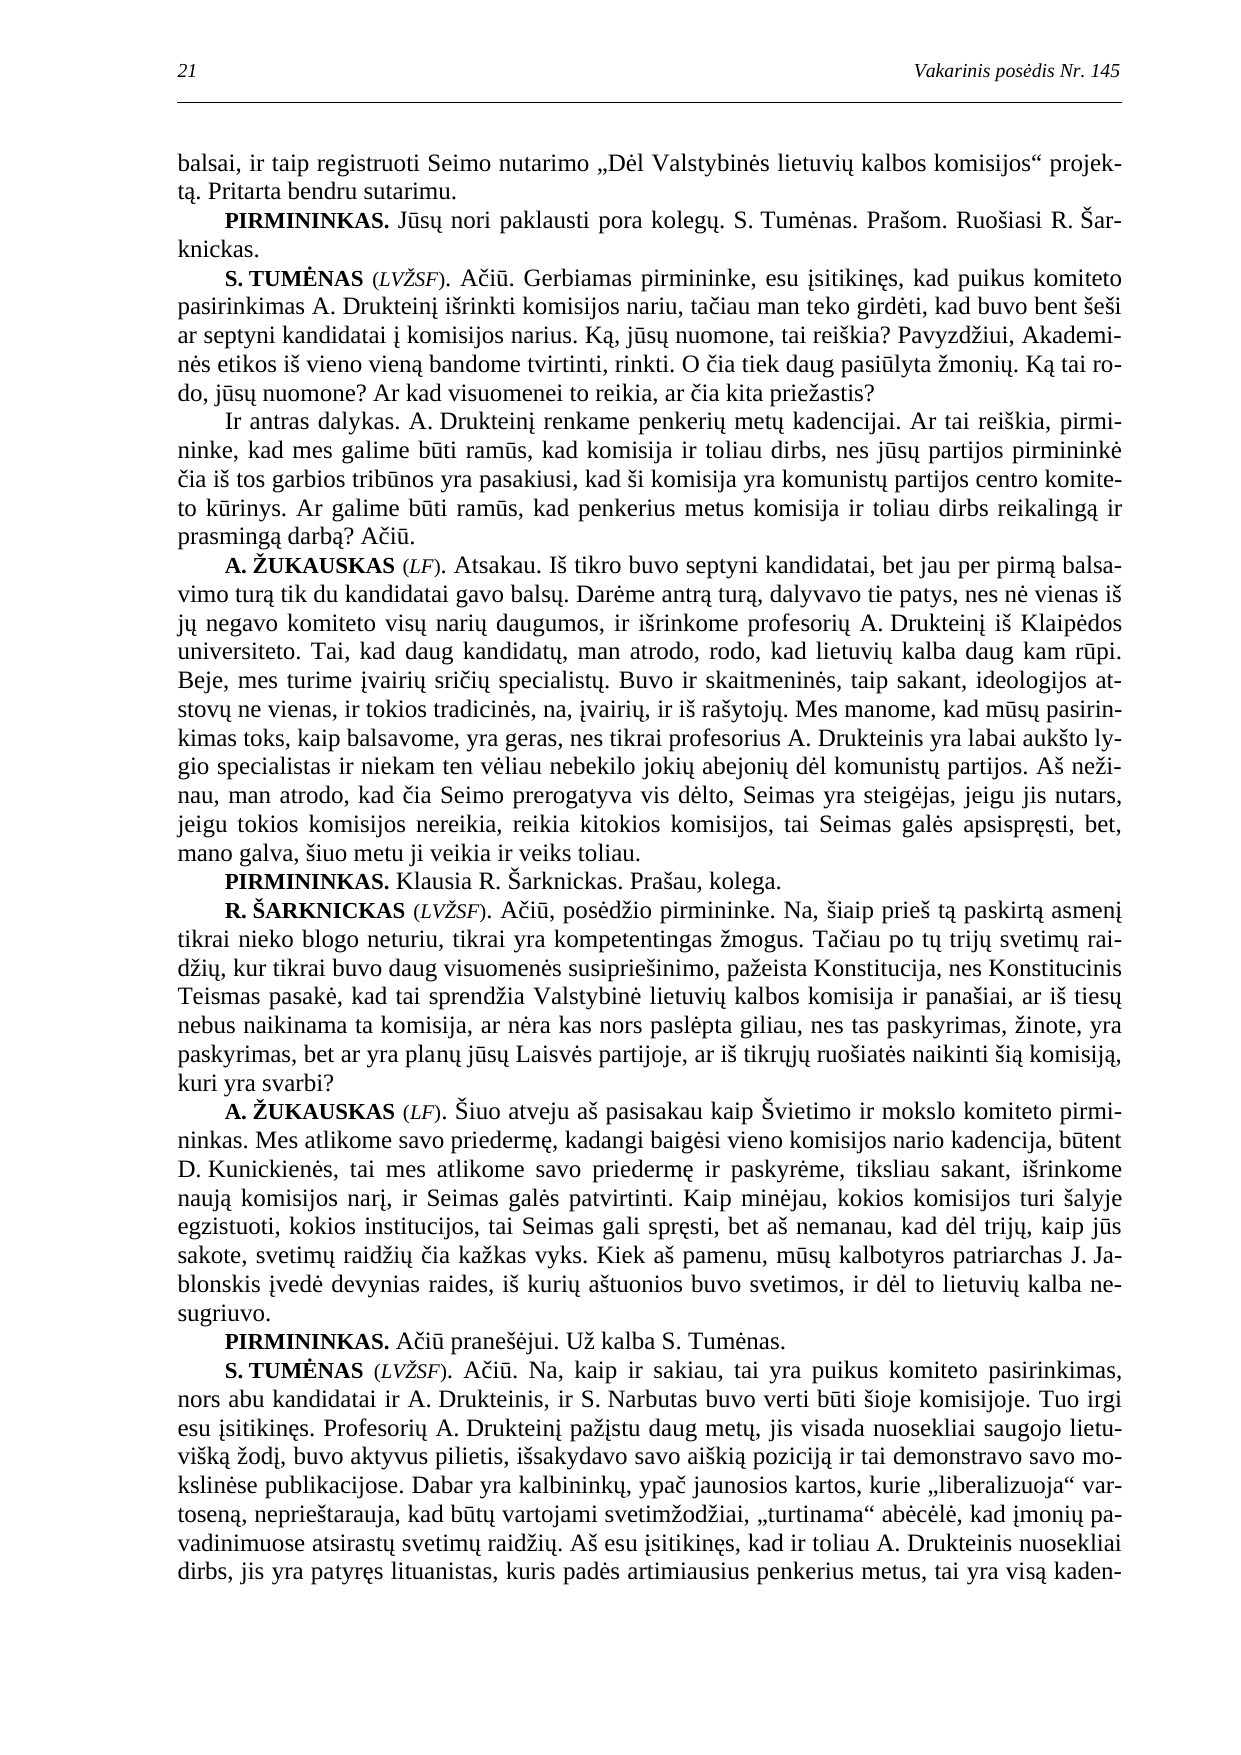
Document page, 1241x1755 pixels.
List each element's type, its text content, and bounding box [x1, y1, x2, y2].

text S. TUMĖNAS (LVŽSF). Ačiū. Ger­bia­mas pir­mi­nin­ke, esu įsi­ti­ki­nęs, kad pui­kus ko­mi­te­to pa­si­rin­ki­mas A. Druk­tei­nį iš­rink­ti ko­mi­si­jos na­riu, ta­čiau man te­ko gir­dė­ti, kad bu­vo bent še­ši ar sep­ty­ni kan­di­da­tai į ko­mi­si­jos na­rius. Ką, jū­sų nuo­mo­ne, tai reiš­kia? Pa­vyz­džiui, Aka­de­mi­nės eti­kos iš vie­no vie­ną ban­do­me tvir­tin­ti, rink­ti. O čia tiek daug pa­siū­ly­ta žmo­nių. Ką tai ro­do, jū­sų nuo­mo­ne? Ar kad vi­suo­me­nei to rei­kia, ar čia ki­ta prie­žas­tis? [177, 263, 1122, 406]
text R. ŠARKNICKAS (LVŽSF). Ačiū, po­sė­džio pir­mi­nin­ke. Na, šiaip prieš tą pa­skir­tą as­me­nį tik­rai nie­ko blo­go ne­tu­riu, tik­rai yra kom­pe­ten­tin­gas žmo­gus. Ta­čiau po tų tri­jų sve­ti­mų rai­džių, kur tik­rai bu­vo daug vi­suo­me­nės su­si­prie­ši­ni­mo, pa­žeis­ta Kon­sti­tu­ci­ja, nes Kon­sti­tu­ci­nis Teis­mas pa­sa­kė, kad tai spren­džia Vals­ty­bi­nė lie­tu­vių kal­bos ko­mi­si­ja ir pa­na­šiai, ar iš tie­sų ne­bus nai­ki­na­ma ta ko­mi­si­ja, ar nė­ra kas nors pa­slėp­ta gi­liau, nes tas pa­sky­ri­mas, ži­no­te, yra pa­sky­ri­mas, bet ar yra pla­nų jū­sų Lais­vės par­ti­jo­je, ar iš tik­rų­jų ruo­šia­tės nai­kin­ti šią ko­mi­si­ją, ku­ri yra svar­bi? [177, 895, 1122, 1096]
text Ir ant­ras da­ly­kas. A. Druk­tei­nį ren­ka­me pen­ke­rių me­tų ka­den­ci­jai. Ar tai reiš­kia, pir­mi­nin­ke, kad mes ga­li­me bū­ti ra­mūs, kad ko­mi­si­ja ir to­liau dirbs, nes jū­sų par­ti­jos pir­mi­nin­kė čia iš tos gar­bios tri­bū­nos yra pa­sa­kiu­si, kad ši ko­mi­si­ja yra ko­mu­nis­tų par­ti­jos cen­tro ko­mi­te­to kū­ri­nys. Ar ga­li­me bū­ti ra­mūs, kad pen­ke­rius me­tus ko­mi­si­ja ir to­liau dirbs rei­ka­lin­gą ir pras­min­gą dar­bą? Ačiū. [177, 406, 1122, 550]
text bal­sai, ir taip re­gist­ruo­ti Sei­mo nu­ta­ri­mo „Dėl Vals­ty­bi­nės lie­tu­vių kal­bos ko­mi­si­jos“ pro­jek­tą. Pri­tar­ta ben­dru su­ta­ri­mu. [177, 148, 1122, 205]
text A. ŽUKAUSKAS (LF). At­sa­kau. Iš tik­ro bu­vo sep­ty­ni kan­di­da­tai, bet jau per pir­mą bal­sa­vi­mo tu­rą tik du kan­di­da­tai ga­vo bal­sų. Da­rė­me an­trą tu­rą, da­ly­va­vo tie pa­tys, nes nė vie­nas iš jų ne­ga­vo ko­mi­te­to vi­sų na­rių dau­gu­mos, ir iš­rin­ko­me pro­fe­so­rių A. Druk­tei­nį iš Klai­pė­dos uni­ver­si­te­to. Tai, kad daug kan­di­da­tų, man at­ro­do, ro­do, kad lie­tu­vių kal­ba daug kam rū­pi. Be­je, mes tu­ri­me įvai­rių sri­čių spe­cia­lis­tų. Bu­vo ir skait­me­ni­nės, taip sa­kant, ide­o­lo­gi­jos at­sto­vų ne vie­nas, ir to­kios tra­di­ci­nės, na, įvai­rių, ir iš ra­šy­to­jų. Mes ma­no­me, kad mū­sų pa­si­rin­ki­mas toks, kaip bal­sa­vo­me, yra ge­ras, nes tik­rai pro­fe­so­rius A. Druk­tei­nis yra la­bai aukš­to ly­gio spe­cia­lis­tas ir nie­kam ten vė­liau ne­be­ki­lo jo­kių abe­jo­nių dėl ko­mu­nis­tų par­ti­jos. Aš ne­ži­nau, man at­ro­do, kad čia Sei­mo pre­ro­ga­ty­va vis dėl­to, Sei­mas yra stei­gė­jas, jei­gu jis nu­tars, jei­gu to­kios ko­mi­si­jos ne­rei­kia, rei­kia ki­to­kios ko­mi­si­jos, tai Sei­mas ga­lės ap­si­spręs­ti, bet, ma­no gal­va, šiuo me­tu ji vei­kia ir veiks to­liau. [177, 550, 1122, 866]
text PIRMININKAS. Jū­sų no­ri pa­klaus­ti po­ra ko­le­gų. S. Tu­mė­nas. Pra­šom. Ruo­šia­si R. Šar­knic­kas. [177, 205, 1122, 263]
text A. ŽUKAUSKAS (LF). Šiuo at­ve­ju aš pa­si­sa­kau kaip Švie­ti­mo ir moks­lo ko­mi­te­to pir­mi­nin­kas. Mes at­li­ko­me sa­vo prie­der­mę, ka­dan­gi bai­gė­si vie­no ko­mi­si­jos na­rio ka­den­ci­ja, bū­tent D. Ku­nic­kie­nės, tai mes at­li­ko­me sa­vo prie­der­mę ir pa­sky­rė­me, tiks­liau sa­kant, iš­rin­kome nau­ją ko­mi­si­jos na­rį, ir Sei­mas ga­lės pa­tvir­tin­ti. Kaip mi­nė­jau, ko­kios ko­mi­si­jos tu­ri ša­ly­je eg­zis­tuo­ti, ko­kios ins­ti­tu­ci­jos, tai Sei­mas ga­li spręs­ti, bet aš ne­ma­nau, kad dėl tri­jų, kaip jūs sa­ko­te, sve­ti­mų rai­džių čia kaž­kas vyks. Kiek aš pa­me­nu, mū­sų kal­bo­ty­ros pa­triar­chas J. Ja­blons­kis įve­dė de­vy­nias rai­des, iš ku­rių aš­tuo­nios bu­vo sve­ti­mos, ir dėl to lie­tu­vių kal­ba ne­sugriu­vo. [177, 1096, 1122, 1326]
text S. TUMĖNAS (LVŽSF). Ačiū. Na, kaip ir sa­kiau, tai yra pui­kus ko­mi­te­to pa­si­rin­ki­mas, nors abu kan­di­da­tai ir A. Druk­tei­nis, ir S. Nar­bu­tas bu­vo ver­ti bū­ti šio­je ko­mi­si­jo­je. Tuo ir­gi esu įsi­ti­ki­nęs. Pro­fe­so­rių A. Druk­tei­nį pa­žįs­tu daug me­tų, jis vi­sa­da nuo­sek­liai sau­go­jo lie­tu­viš­ką žo­dį, bu­vo ak­ty­vus pi­lie­tis, iš­sa­ky­da­vo sa­vo aiš­kią po­zi­ci­ją ir tai de­monst­ra­vo sa­vo mo­ks­li­nė­se pub­li­ka­ci­jo­se. Da­bar yra kal­bi­nin­kų, ypač jau­no­sios kar­tos, ku­rie „li­be­ra­li­zuo­ja“ var­to­se­ną, ne­pri­eš­ta­rau­ja, kad bū­tų var­to­ja­mi sve­tim­žo­džiai, „tur­ti­na­ma“ abė­cė­lė, kad įmo­nių pa­va­di­ni­muo­se at­si­ras­tų sve­ti­mų rai­džių. Aš esu įsi­ti­ki­nęs, kad ir to­liau A. Druk­tei­nis nuo­sek­liai dirbs, jis yra pa­ty­ręs li­tu­a­nis­tas, kuris pa­dės ar­ti­miau­sius pen­ke­rius me­tus, tai yra vi­są ka­den­ [177, 1355, 1122, 1585]
text PIRMININKAS. Ačiū pra­ne­šė­jui. Už kal­ba S. Tu­mė­nas. [177, 1326, 1122, 1355]
text PIRMININKAS. Klau­sia R. Šar­knic­kas. Pra­šau, ko­le­ga. [177, 866, 1122, 895]
